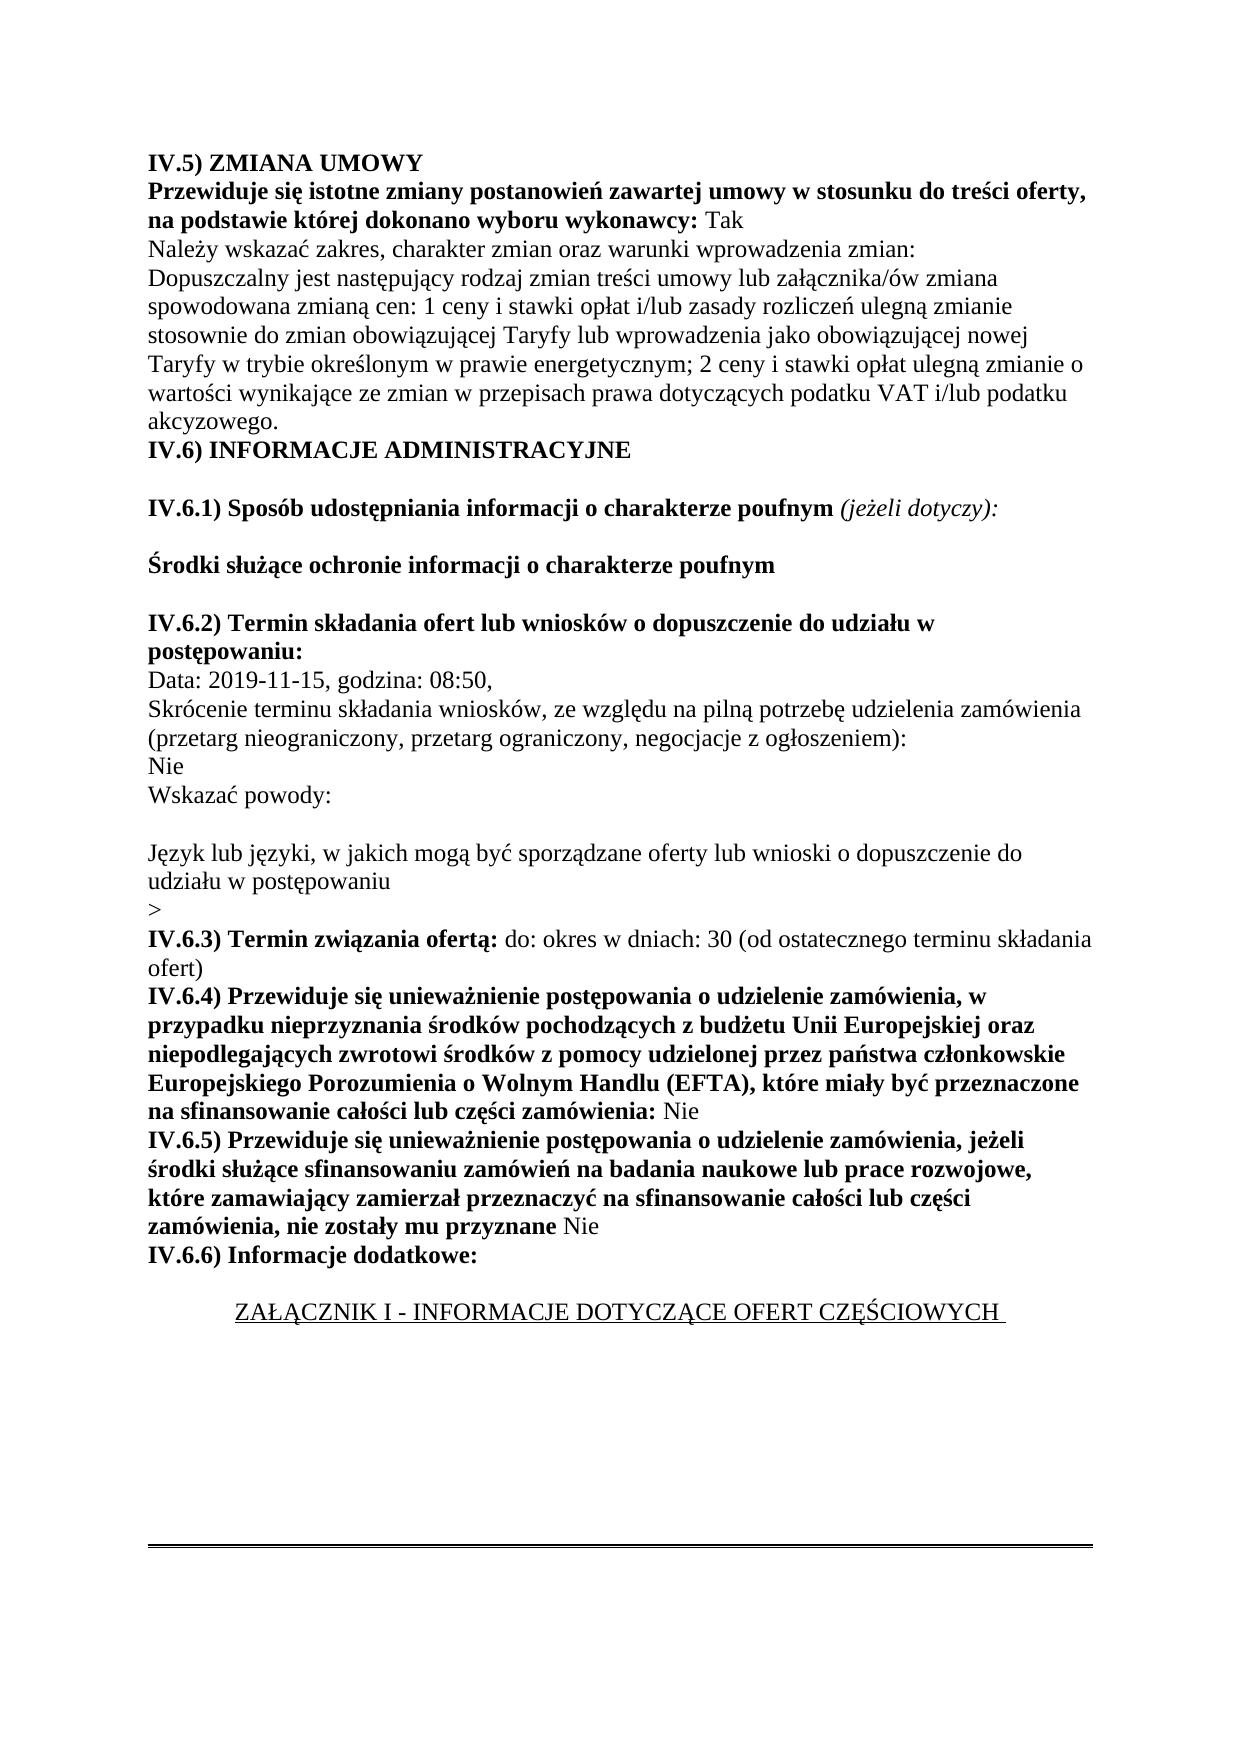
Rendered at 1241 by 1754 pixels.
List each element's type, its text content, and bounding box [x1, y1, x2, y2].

table_header [148, 1491, 158, 1544]
text ZAŁĄCZNIK I - INFORMACJE DOTYCZĄCE OFERT CZĘŚCIOWYCH [148, 1297, 1093, 1326]
text IV.5) ZMIANA UMOWY Przewiduje się istotne zmiany postanowień zawartej umowy w stosunku do treści oferty, na podstawie której dokonano wyboru wykonawcy: Tak Należy wskazać zakres, charakter zmian oraz warunki wprowadzenia zmian: Dopuszczalny jest następujący rodzaj zmian treści umowy lub załącznika/ów zmiana spowodowana zmianą cen: 1 ceny i stawki opłat i/lub zasady rozliczeń ulegną zmianie stosownie do zmian obowiązującej Taryfy lub wprowadzenia jako obowiązującej nowej Taryfy w trybie określonym w prawie energetycznym; 2 ceny i stawki opłat ulegną zmianie o wartości wynikające ze zmian w przepisach prawa dotyczących podatku VAT i/lub podatku akcyzowego. IV.6) INFORMACJE ADMINISTRACYJNE IV.6.1) Sposób udostępniania informacji o charakterze poufnym (jeżeli dotyczy): Środki służące ochronie informacji o charakterze poufnym IV.6.2) Termin składania ofert lub wniosków o dopuszczenie do udziału w postępowaniu: Data: 2019-11-15, godzina: 08:50, Skrócenie terminu składania wniosków, ze względu na pilną potrzebę udzielenia zamówienia (przetarg nieograniczony, przetarg ograniczony, negocjacje z ogłoszeniem): Nie Wskazać powody: Język lub języki, w jakich mogą być sporządzane oferty lub wnioski o dopuszczenie do udziału w postępowaniu > IV.6.3) Termin związania ofertą: do: okres w dniach: 30 (od ostatecznego terminu składania ofert) IV.6.4) Przewiduje się unieważnienie postępowania o udzielenie zamówienia, w przypadku nieprzyznania środków pochodzących z budżetu Unii Europejskiej oraz niepodlegających zwrotowi środków z pomocy udzielonej przez państwa członkowskie Europejskiego Porozumienia o Wolnym Handlu (EFTA), które miały być przeznaczone na sfinansowanie całości lub części zamówienia: Nie IV.6.5) Przewiduje się unieważnienie postępowania o udzielenie zamówienia, jeżeli środki służące sfinansowaniu zamówień na badania naukowe lub prace rozwojowe, które zamawiający zamierzał przeznaczyć na sfinansowanie całości lub części zamówienia, nie zostały mu przyznane Nie IV.6.6) Informacje dodatkowe: [148, 148, 1093, 1297]
